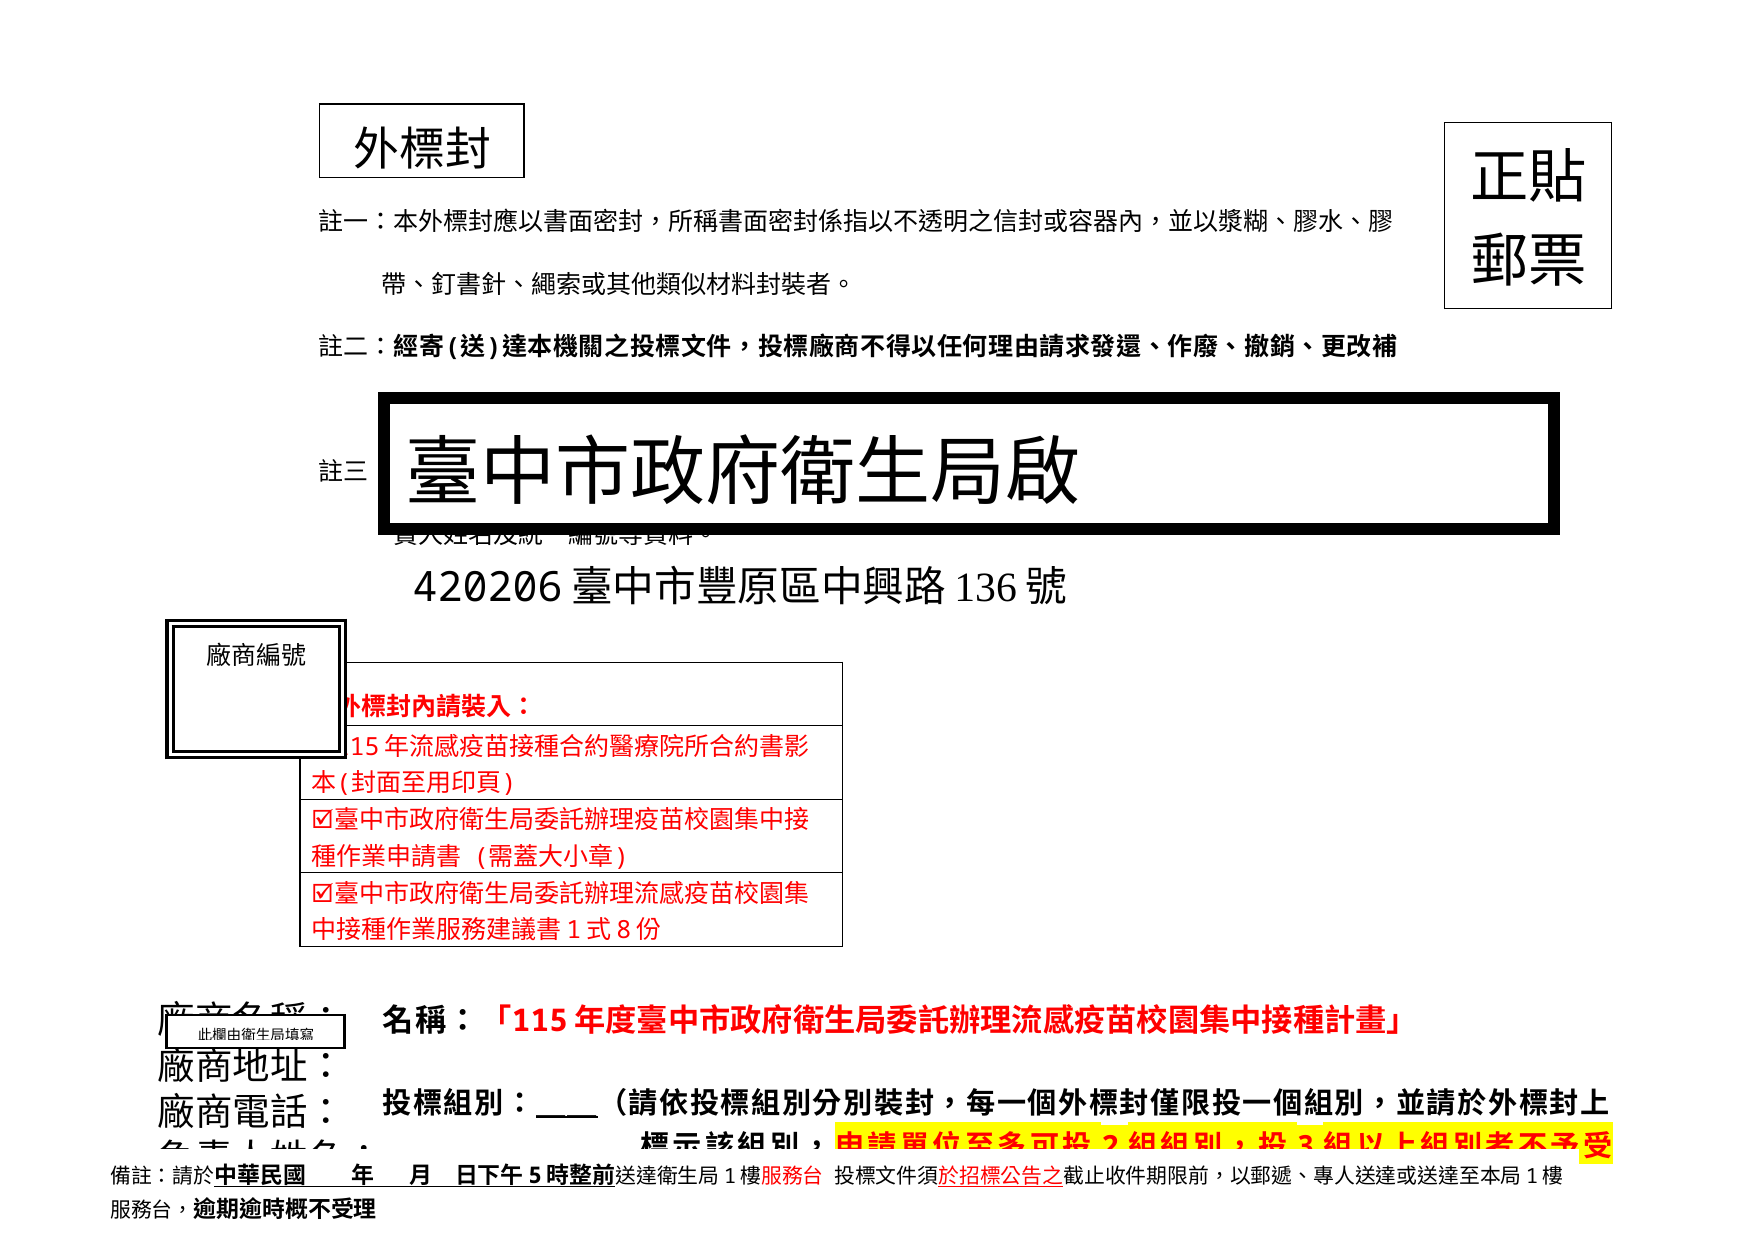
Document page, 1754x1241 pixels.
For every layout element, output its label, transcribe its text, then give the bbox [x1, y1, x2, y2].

table_cell 臺中市政府衛生局委託辦理流感疫苗校園集中接種作業服務建議書1式8份 [301, 873, 842, 946]
text 420206臺中市豐原區中興路136號 [169, 622, 344, 756]
table_cell 115年流感疫苗接種合約醫療院所合約書影本(封面至用印頁) [301, 726, 842, 799]
table_header 本外標封內請裝入： [347, 663, 842, 725]
text 此欄由衛生局填寫 [182, 1023, 328, 1040]
text [1445, 123, 1611, 308]
text 備註：請於中華民國 年 月 日下午5時整前送達衛生局1樓服務台 投標文件須於招標公告之截止收件期限前，以郵遞、專人送達或送達至本局1樓服務台，逾期逾時概不受理 [110, 1157, 1564, 1224]
text 廠商名稱： [157, 997, 367, 1043]
text 臺中市政府衛生局啟 [405, 412, 1533, 515]
text 廠商編號 [190, 635, 323, 672]
text 420206臺中市豐原區中興路136號 [390, 404, 1548, 523]
text 註二：經寄(送)達本機關之投標文件，投標廠商不得以任何理由請求發還、作廢、撤銷、更改補正文件。 [319, 303, 1406, 428]
text 廠商電話： [157, 1088, 367, 1134]
text [320, 105, 523, 177]
text 投標組別：＿＿（請依投標組別分別裝封，每一個外標封僅限投一個組別，並請於外標封上標示該組別，申請單位至多可投2組組別，投3組以上組別者不予受理。） [382, 1080, 1613, 1207]
text 正貼 [1460, 131, 1596, 214]
text 名稱：「115年度臺中市政府衛生局委託辦理流感疫苗校園集中接種計畫」 [382, 994, 1613, 1040]
text 註一：本外標封應以書面密封，所稱書面密封係指以不透明之信封或容器內，並以漿糊、膠水、膠帶、釘書針、繩索或其他類似材料封裝者。 [319, 178, 1406, 303]
text 負責人姓名： [157, 1134, 367, 1149]
text 郵票 [1460, 214, 1596, 298]
text 廠商地址： [157, 1043, 367, 1088]
text 420206臺中市豐原區中興路136號 [412, 553, 1406, 614]
table_cell 臺中市政府衛生局委託辦理疫苗校園集中接種作業申請書 (需蓋大小章) [301, 800, 842, 872]
text 註三：廠商應依規定詳細填妥（不得使用鉛筆）本外標封上之廠商名稱、廠商地址、廠商電話、負責人姓名及統一編號等資料。 [319, 428, 1406, 553]
text 外標封 [335, 112, 508, 169]
